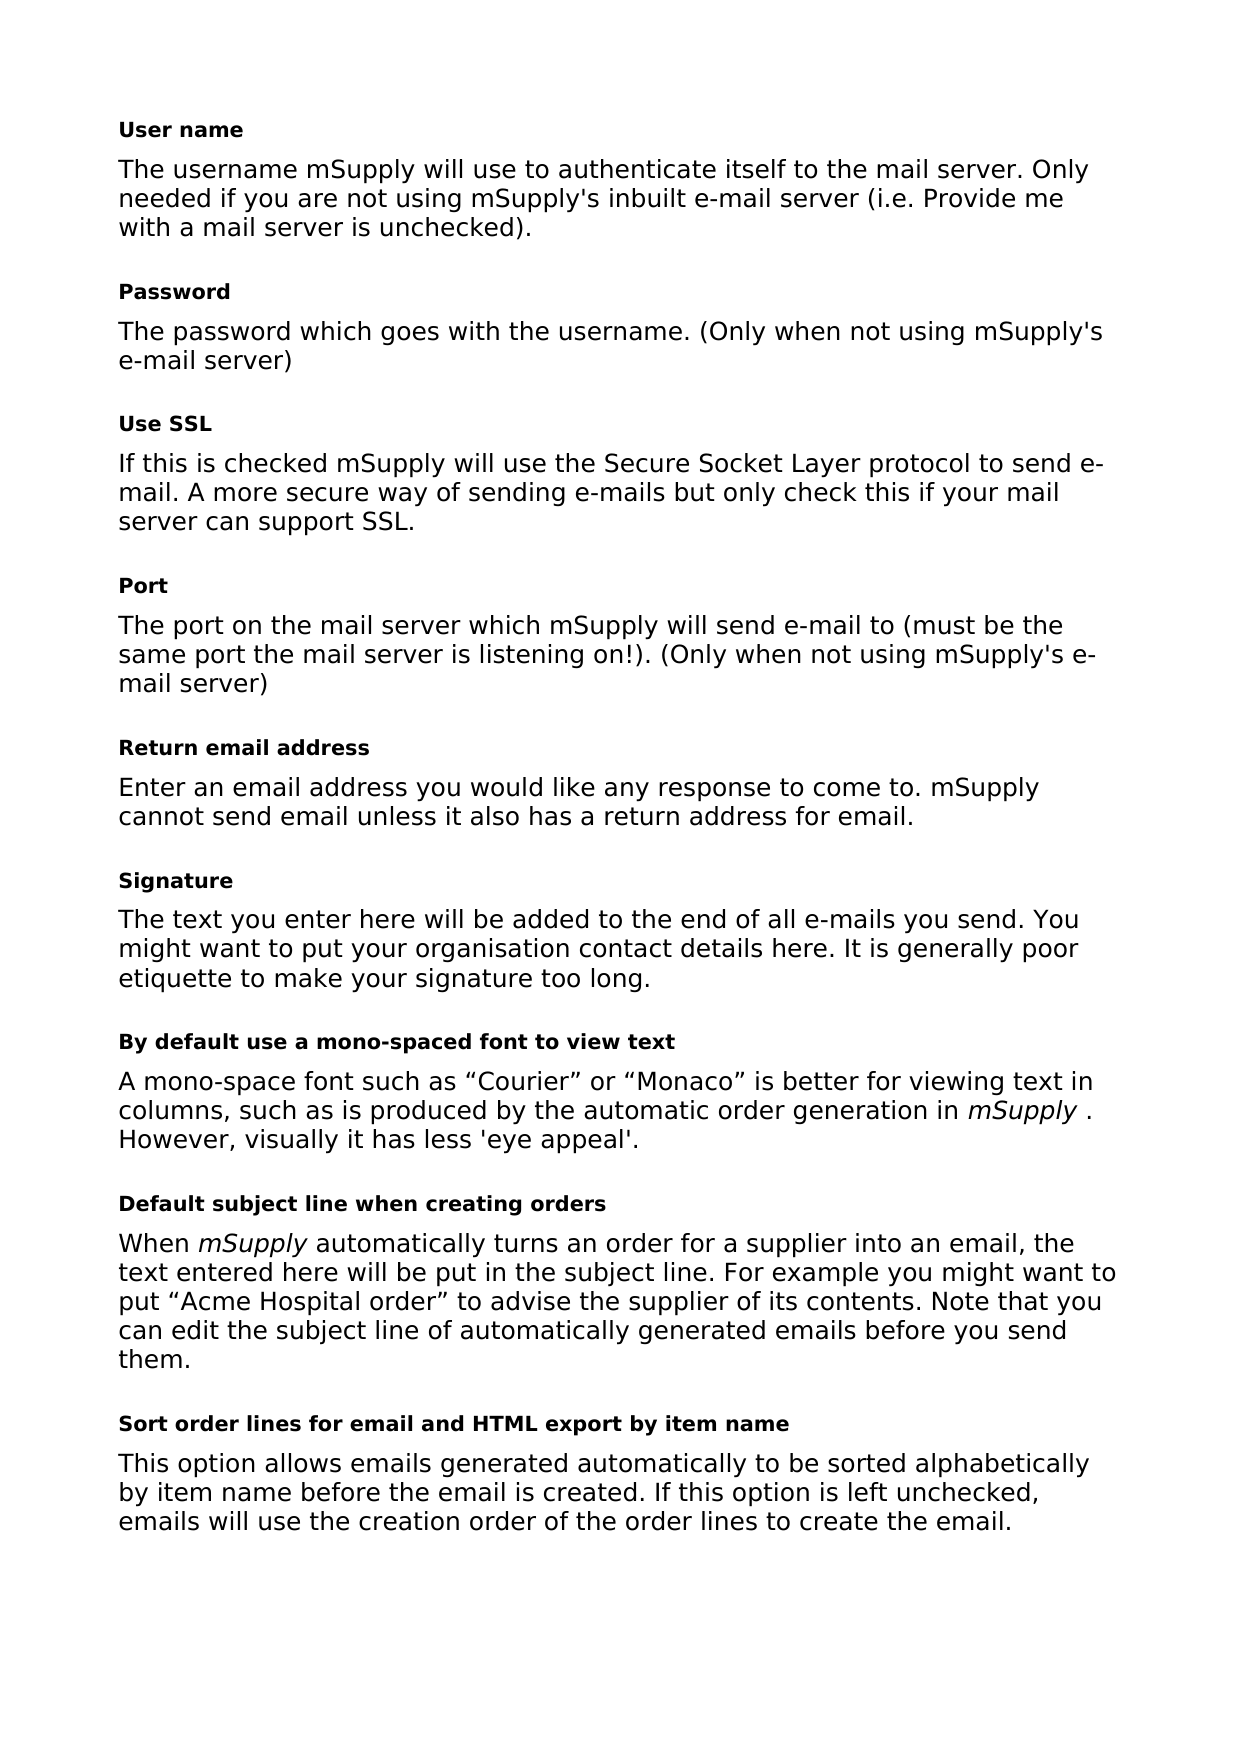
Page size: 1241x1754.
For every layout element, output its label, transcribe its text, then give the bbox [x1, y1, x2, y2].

subtitle Signature [118, 869, 1122, 893]
text The password which goes with the username. (Only when not using mSupply's e-mail server) [118, 317, 1122, 375]
subtitle By default use a mono-spaced font to view text [118, 1030, 1122, 1055]
text When mSupply automatically turns an order for a supplier into an email, the text entered here will be put in the subject line. For example you might want to put “Acme Hospital order” to advise the supplier of its contents. Note that you can edit the subject line of automatically generated emails before you send them. [118, 1229, 1122, 1375]
text This option allows emails generated automatically to be sorted alphabetically by item name before the email is created. If this option is left unchecked, emails will use the creation order of the order lines to create the email. [118, 1449, 1122, 1537]
subtitle Port [118, 574, 1122, 598]
subtitle Sort order lines for email and HTML export by item name [118, 1412, 1122, 1437]
text The text you enter here will be added to the end of all e-mails you send. You might want to put your organisation contact details here. It is generally poor etiquette to make your signature too long. [118, 905, 1122, 993]
text The username mSupply will use to authenticate itself to the mail server. Only needed if you are not using mSupply's inbuilt e-mail server (i.e. Provide me with a mail server is unchecked). [118, 155, 1122, 242]
subtitle User name [118, 118, 1122, 142]
text The port on the mail server which mSupply will send e-mail to (must be the same port the mail server is listening on!). (Only when not using mSupply's e-mail server) [118, 611, 1122, 698]
text A mono-space font such as “Courier” or “Monaco” is better for viewing text in columns, such as is produced by the automatic order generation in mSupply . However, visually it has less 'eye appeal'. [118, 1067, 1122, 1155]
text If this is checked mSupply will use the Secure Socket Layer protocol to send e-mail. A more secure way of sending e-mails but only check this if your mail server can support SSL. [118, 449, 1122, 537]
text Enter an email address you would like any response to come to. mSupply cannot send email unless it also has a return address for email. [118, 773, 1122, 831]
subtitle Use SSL [118, 412, 1122, 437]
subtitle Default subject line when creating orders [118, 1192, 1122, 1216]
subtitle Password [118, 280, 1122, 304]
subtitle Return email address [118, 736, 1122, 760]
